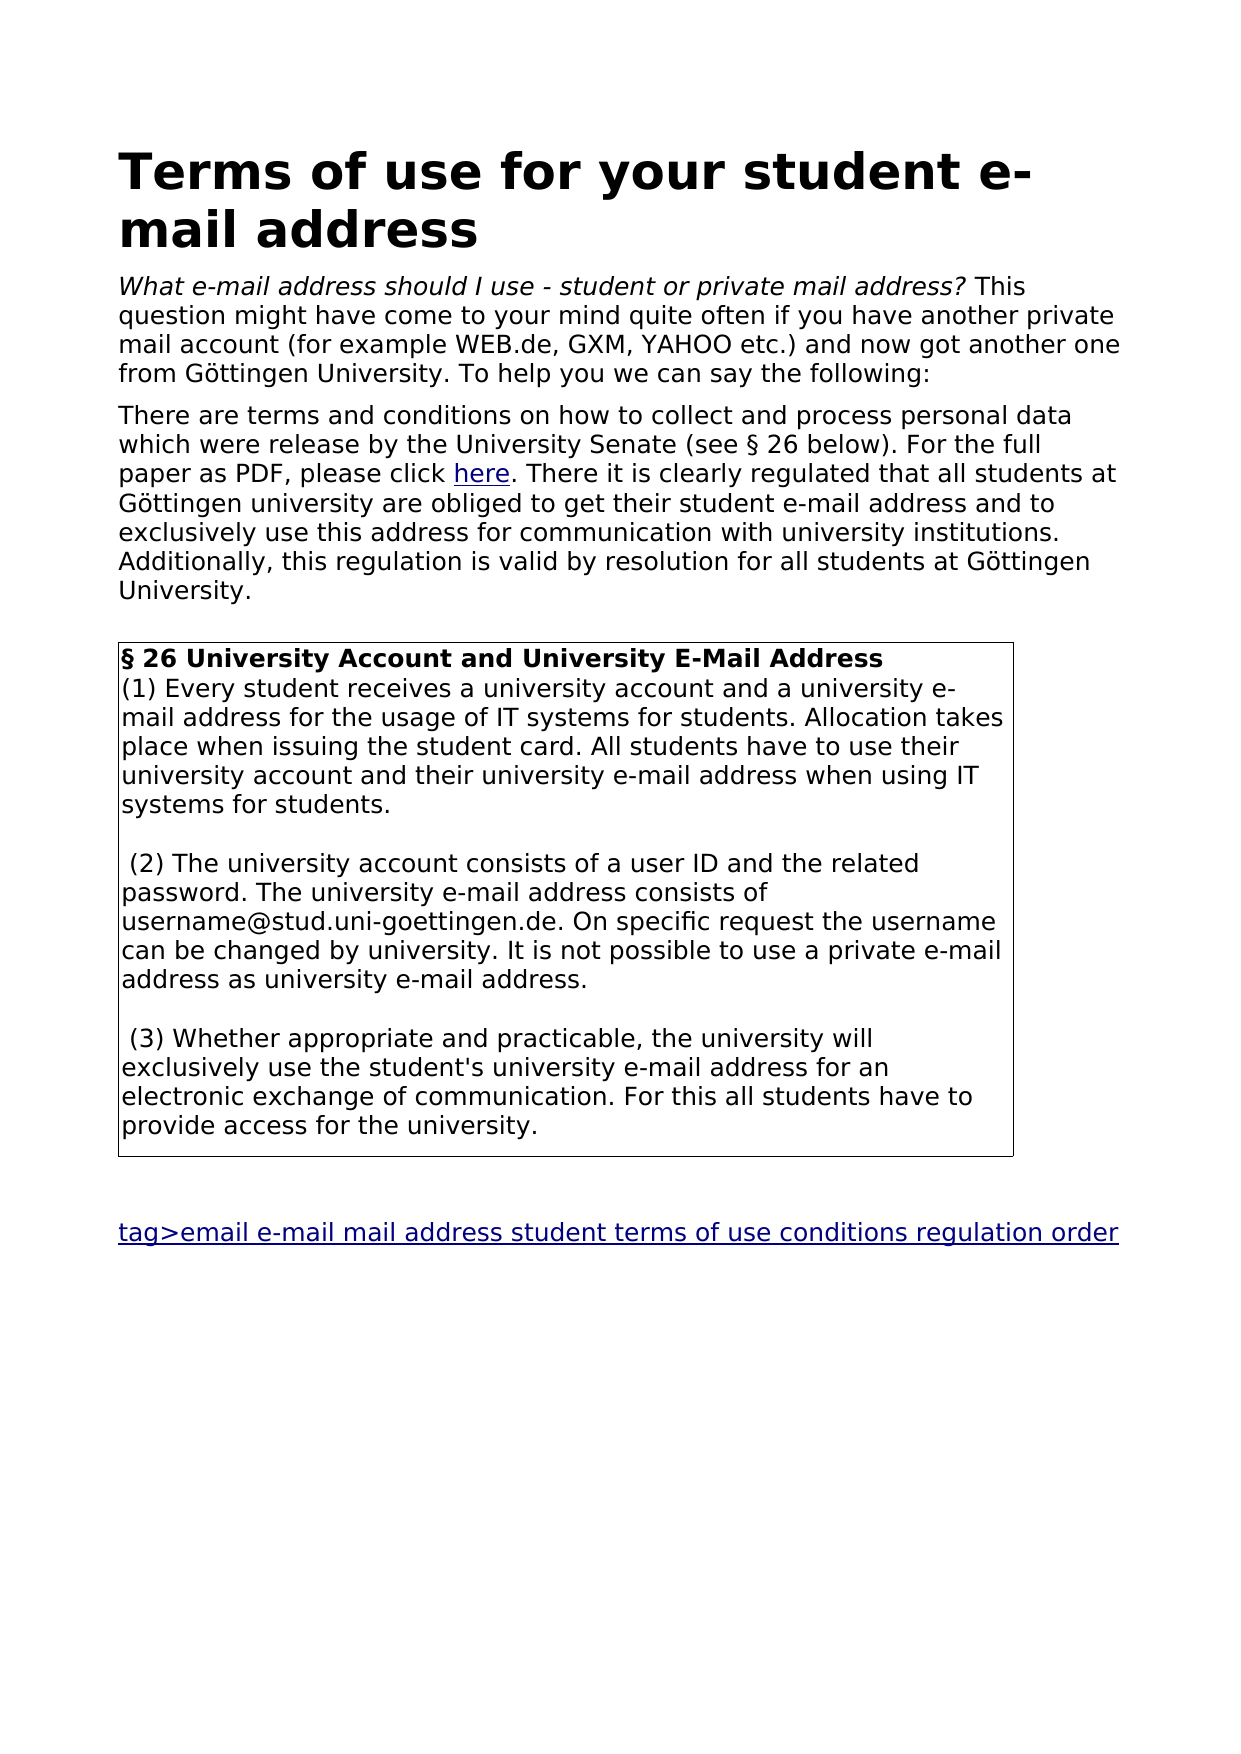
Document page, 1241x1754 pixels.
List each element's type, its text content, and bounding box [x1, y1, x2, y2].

text tag>email e-mail mail address student terms of use conditions regulation order [118, 1218, 1122, 1247]
subtitle Terms of use for your student e-mail address [118, 143, 1122, 259]
text What e-mail address should I use - student or private mail address? This question might have come to your mind quite often if you have another private mail account (for example WEB.de, GXM, YAHOO etc.) and now got another one from Göttingen University. To help you we can say the following: [118, 272, 1122, 389]
table_header § 26 University Account and University E-Mail Address (1) Every student receives a university account and a university e-mail address for the usage of IT systems for students. Allocation takes place when issuing the student card. All students have to use their university account and their university e-mail address when using IT systems for students. (2) The university account consists of a user ID and the related password. The university e-mail address consists of username@stud.uni-goettingen.de. On specific request the username can be changed by university. It is not possible to use a private e-mail address as university e-mail address. (3) Whether appropriate and practicable, the university will exclusively use the student's university e-mail address for an electronic exchange of communication. For this all students have to provide access for the university. [119, 643, 1013, 1156]
text There are terms and conditions on how to collect and process personal data which were release by the University Senate (see § 26 below). For the full paper as PDF, please click here. There it is clearly regulated that all students at Göttingen university are obliged to get their student e-mail address and to exclusively use this address for communication with university institutions. Additionally, this regulation is valid by resolution for all students at Göttingen University. [118, 401, 1122, 605]
